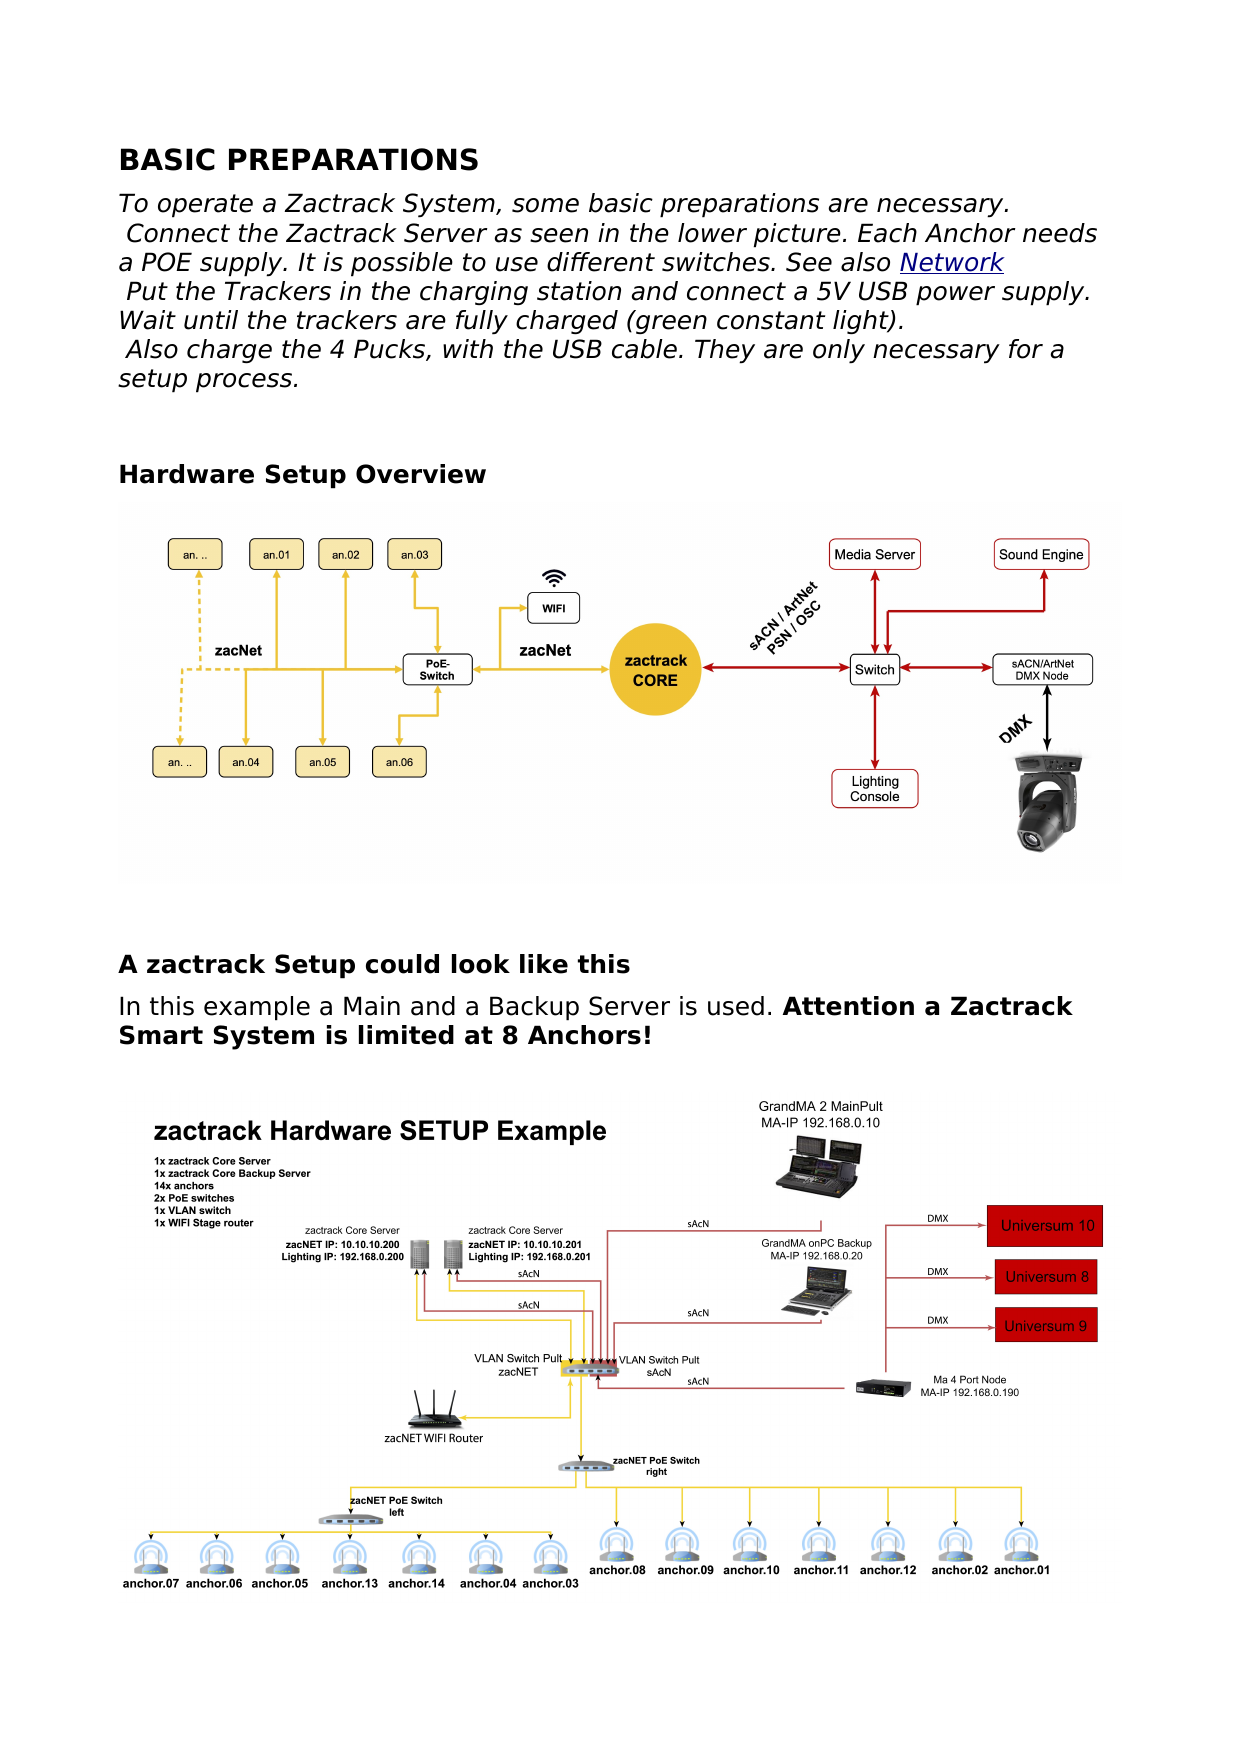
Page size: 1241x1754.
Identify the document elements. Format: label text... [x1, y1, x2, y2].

picture [118, 502, 1123, 884]
picture [118, 1092, 1123, 1603]
subtitle Hardware Setup Overview [118, 460, 1122, 489]
subtitle BASIC PREPARATIONS [118, 143, 1122, 177]
subtitle A zactrack Setup could look like this [118, 950, 1122, 979]
text To operate a Zactrack System, some basic preparations are necessary. Connect the Zactrack Server as seen in the lower picture. Each Anchor needs a POE supply. It is possible to use different switches. See also Network Put the Trackers in the charging station and connect a 5V USB power supply. Wait until the trackers are fully charged (green constant light). Also charge the 4 Pucks, with the USB cable. They are only necessary for a setup process. [118, 189, 1122, 423]
text In this example a Main and a Backup Server is used. Attention a Zactrack Smart System is limited at 8 Anchors! [118, 992, 1122, 1079]
